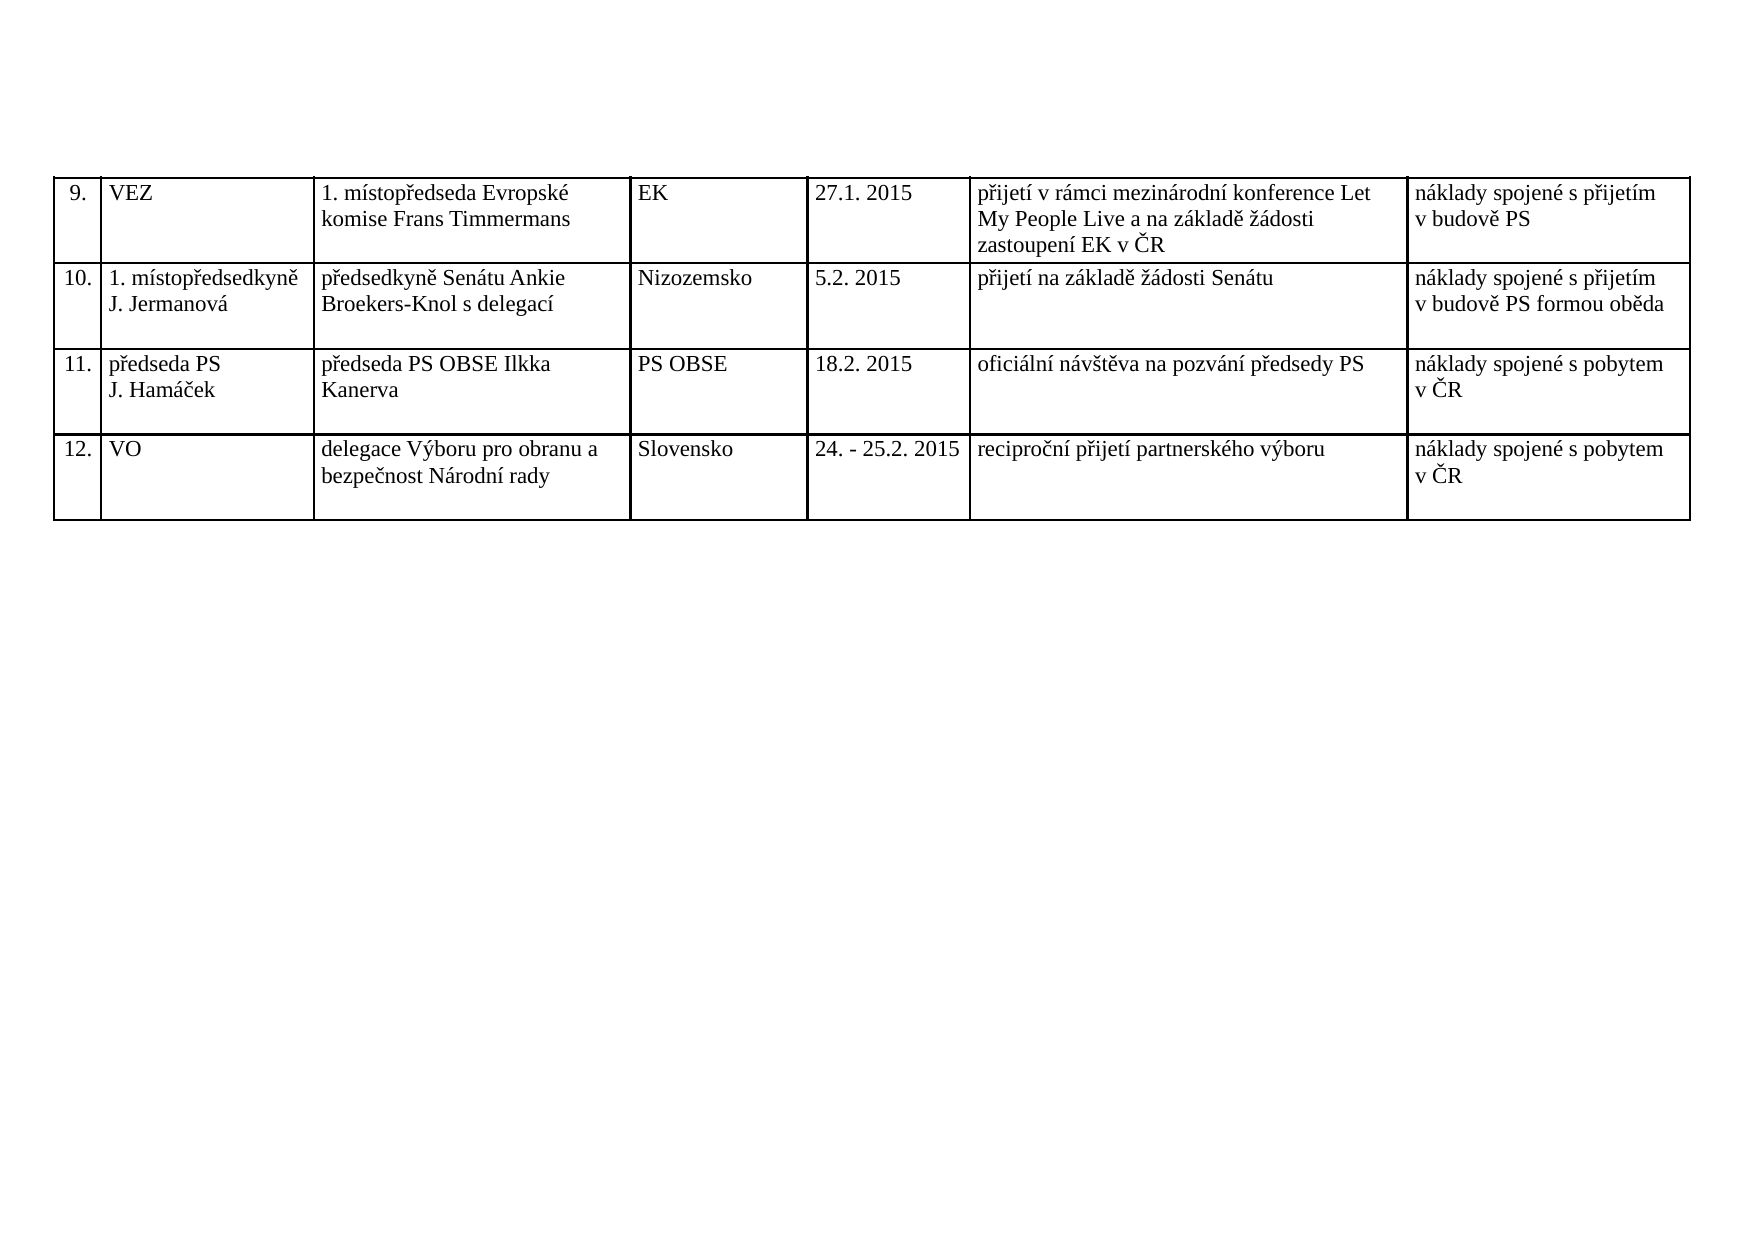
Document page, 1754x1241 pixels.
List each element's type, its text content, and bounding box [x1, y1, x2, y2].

table_cell náklady spojené s pobytem v ČR [1409, 350, 1689, 433]
table_cell 9. [55, 179, 100, 262]
table_cell reciproční přijetí partnerského výboru [971, 436, 1406, 519]
table_cell 10. [55, 264, 100, 348]
table_cell Nizozemsko [632, 264, 806, 348]
table_cell 11. [55, 350, 100, 433]
table_cell náklady spojené s přijetím v budově PS formou oběda [1409, 264, 1689, 348]
table_cell 18.2. 2015 [809, 350, 969, 433]
table_cell 1. místopředseda Evropské komise Frans Timmermans [315, 179, 629, 262]
table_cell náklady spojené s přijetím v budově PS [1409, 179, 1689, 262]
table_cell náklady spojené s pobytem v ČR [1409, 436, 1689, 519]
table_cell EK [632, 179, 806, 262]
table_cell předseda PS OBSE Ilkka Kanerva [315, 350, 629, 433]
table_cell oficiální návštěva na pozvání předsedy PS [971, 350, 1406, 433]
table_cell přijetí na základě žádosti Senátu [971, 264, 1406, 348]
table_cell delegace Výboru pro obranu a bezpečnost Národní rady [315, 436, 629, 519]
table_cell 5.2. 2015 [809, 264, 969, 348]
table_cell PS OBSE [632, 350, 806, 433]
table_cell Slovensko [632, 436, 806, 519]
table_cell VO [102, 436, 313, 519]
table_cell 27.1. 2015 [809, 179, 969, 262]
table_cell přijetí v rámci mezinárodní konference Let My People Live a na základě žádosti zastoupení EK v ČR [971, 179, 1406, 262]
table_cell 1. místopředsedkyně J. Jermanová [102, 264, 313, 348]
table_cell 12. [55, 436, 100, 519]
table_cell předsedkyně Senátu Ankie Broekers-Knol s delegací [315, 264, 629, 348]
table_cell předseda PS J. Hamáček [102, 350, 313, 433]
table_cell VEZ [102, 179, 313, 262]
table_cell 24. - 25.2. 2015 [809, 436, 969, 519]
